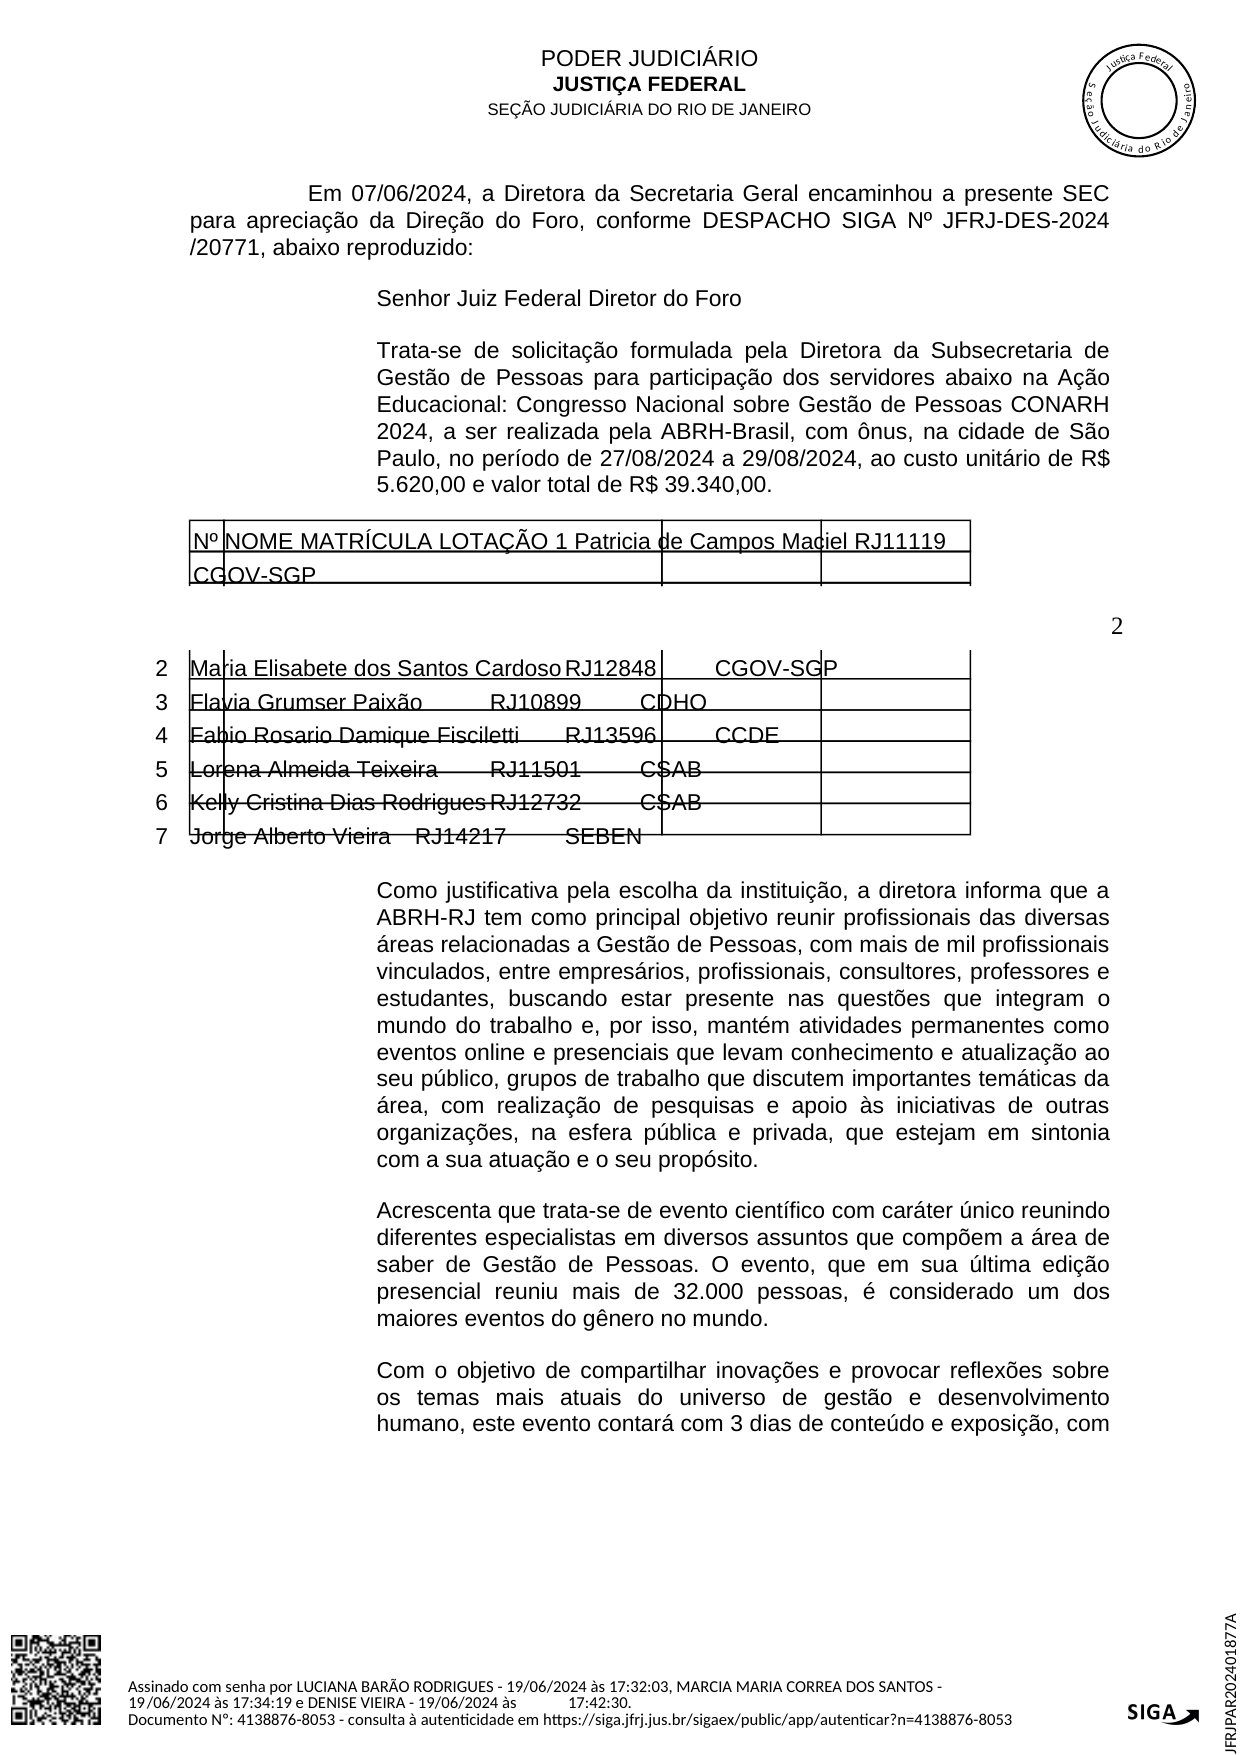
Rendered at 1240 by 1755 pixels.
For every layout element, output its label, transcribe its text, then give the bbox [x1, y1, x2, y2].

text Como justificativa pela escolha da instituição, a diretora informa que a ABRH-RJ tem como principal objetivo reunir profissionais das diversas áreas relacionadas a Gestão de Pessoas, com mais de mil profissionais vinculados, entre empresários, profissionais, consultores, professores e estudantes, buscando estar presente nas questões que integram o mundo do trabalho e, por isso, mantém atividades permanentes como eventos online e presenciais que levam conhecimento e atualização ao seu público, grupos de trabalho que discutem importantes temáticas da área, com realização de pesquisas e apoio às iniciativas de outras organizações, na esfera pública e privada, que estejam em sintonia com a sua atuação e o seu propósito. [376, 877, 1111, 1172]
text Senhor Juiz Federal Diretor do Foro [376, 285, 1111, 312]
list Fabio Rosario Damique Fisciletti RJ13596 CCDE [663, 742, 820, 748]
list Kelly Cristina Dias Rodrigues RJ12732 CSAB [972, 789, 1111, 815]
list Fabio Rosario Damique Fisciletti RJ13596 CCDE [822, 722, 969, 740]
list Flavia Grumser Paixão RJ10899 CDHO [972, 688, 1111, 715]
list Kelly Cristina Dias Rodrigues RJ12732 CSAB [663, 789, 820, 802]
list Kelly Cristina Dias Rodrigues RJ12732 CSAB [822, 805, 969, 815]
list Maria Elisabete dos Santos Cardoso RJ12848 CGOV-SGP [663, 655, 820, 678]
list Fabio Rosario Damique Fisciletti RJ13596 CCDE [972, 722, 1111, 748]
list Maria Elisabete dos Santos Cardoso RJ12848 CGOV-SGP [972, 655, 1111, 681]
list Flavia Grumser Paixão RJ10899 CDHO [822, 688, 969, 709]
list Flavia Grumser Paixão RJ10899 CDHO [663, 688, 820, 709]
text Nº NOME MATRÍCULA LOTAÇÃO 1 Patricia de Campos Maciel RJ11119 CGOV-SGP [822, 553, 947, 581]
list Lorena Almeida Teixeira RJ11501 CSAB [822, 756, 969, 771]
text Nº NOME MATRÍCULA LOTAÇÃO 1 Patricia de Campos Maciel RJ11119 CGOV-SGP [663, 553, 820, 581]
list Kelly Cristina Dias Rodrigues RJ12732 CSAB [155, 789, 188, 815]
list Kelly Cristina Dias Rodrigues RJ12732 CSAB [230, 805, 445, 815]
list Lorena Almeida Teixeira RJ11501 CSAB [972, 756, 1111, 782]
list Jorge Alberto Vieira RJ14217 SEBEN [663, 823, 820, 833]
list Lorena Almeida Teixeira RJ11501 CSAB [225, 756, 661, 771]
list Fabio Rosario Damique Fisciletti RJ13596 CCDE [225, 742, 401, 748]
text Trata-se de solicitação formulada pela Diretora da Subsecretaria de Gestão de Pessoas para participação dos servidores abaixo na Ação Educacional: Congresso Nacional sobre Gestão de Pessoas CONARH 2024, a ser realizada pela ABRH-Brasil, com ônus, na cidade de São Paulo, no período de 27/08/2024 a 29/08/2024, ao custo unitário de R$ 5.620,00 e valor total de R$ 39.340,00. [376, 337, 1111, 498]
list Kelly Cristina Dias Rodrigues RJ12732 CSAB [444, 805, 661, 815]
text Com o objetivo de compartilhar inovações e provocar reflexões sobre os temas mais atuais do universo de gestão e desenvolvimento humano, este evento contará com 3 dias de conteúdo e exposição, com [376, 1357, 1111, 1437]
list Fabio Rosario Damique Fisciletti RJ13596 CCDE [225, 722, 661, 740]
list Flavia Grumser Paixão RJ10899 CDHO [155, 688, 188, 715]
text Acrescenta que trata-se de evento científico com caráter único reunindo diferentes especialistas em diversos assuntos que compõem a área de saber de Gestão de Pessoas. O evento, que em sua última edição presencial reuniu mais de 32.000 pessoas, é considerado um dos maiores eventos do gênero no mundo. [376, 1197, 1111, 1331]
list Maria Elisabete dos Santos Cardoso RJ12848 CGOV-SGP [822, 655, 969, 678]
list Jorge Alberto Vieira RJ14217 SEBEN [822, 823, 969, 833]
list Jorge Alberto Vieira RJ14217 SEBEN [229, 823, 1111, 849]
list Flavia Grumser Paixão RJ10899 CDHO [225, 688, 661, 709]
list Lorena Almeida Teixeira RJ11501 CSAB [155, 756, 188, 782]
list Fabio Rosario Damique Fisciletti RJ13596 CCDE [403, 742, 661, 748]
text Nº NOME MATRÍCULA LOTAÇÃO 1 Patricia de Campos Maciel RJ11119 CGOV-SGP [663, 528, 820, 550]
list Maria Elisabete dos Santos Cardoso RJ12848 CGOV-SGP [225, 655, 661, 678]
list Kelly Cristina Dias Rodrigues RJ12732 CSAB [225, 789, 661, 802]
list Kelly Cristina Dias Rodrigues RJ12732 CSAB [822, 789, 969, 802]
list Lorena Almeida Teixeira RJ11501 CSAB [225, 774, 661, 782]
text 2 [191, 611, 1123, 640]
list Kelly Cristina Dias Rodrigues RJ12732 CSAB [663, 805, 820, 815]
list Lorena Almeida Teixeira RJ11501 CSAB [663, 756, 820, 771]
text Nº NOME MATRÍCULA LOTAÇÃO 1 Patricia de Campos Maciel RJ11119 CGOV-SGP [193, 584, 947, 588]
list Lorena Almeida Teixeira RJ11501 CSAB [663, 774, 820, 782]
list Jorge Alberto Vieira RJ14217 SEBEN [155, 823, 230, 849]
text Em 07/06/2024, a Diretora da Secretaria Geral encaminhou a presente SEC para apreciação da Direção do Foro, conforme DESPACHO SIGA Nº JFRJ-DES-2024 /20771, abaixo reproduzido: [189, 180, 1111, 260]
list Fabio Rosario Damique Fisciletti RJ13596 CCDE [663, 722, 820, 740]
text Nº NOME MATRÍCULA LOTAÇÃO 1 Patricia de Campos Maciel RJ11119 CGOV-SGP [225, 528, 661, 550]
list Flavia Grumser Paixão RJ10899 CDHO [225, 711, 661, 715]
list Lorena Almeida Teixeira RJ11501 CSAB [822, 774, 969, 782]
text Nº NOME MATRÍCULA LOTAÇÃO 1 Patricia de Campos Maciel RJ11119 CGOV-SGP [225, 553, 661, 581]
text Nº NOME MATRÍCULA LOTAÇÃO 1 Patricia de Campos Maciel RJ11119 CGOV-SGP [822, 528, 947, 550]
list Jorge Alberto Vieira RJ14217 SEBEN [225, 823, 661, 833]
